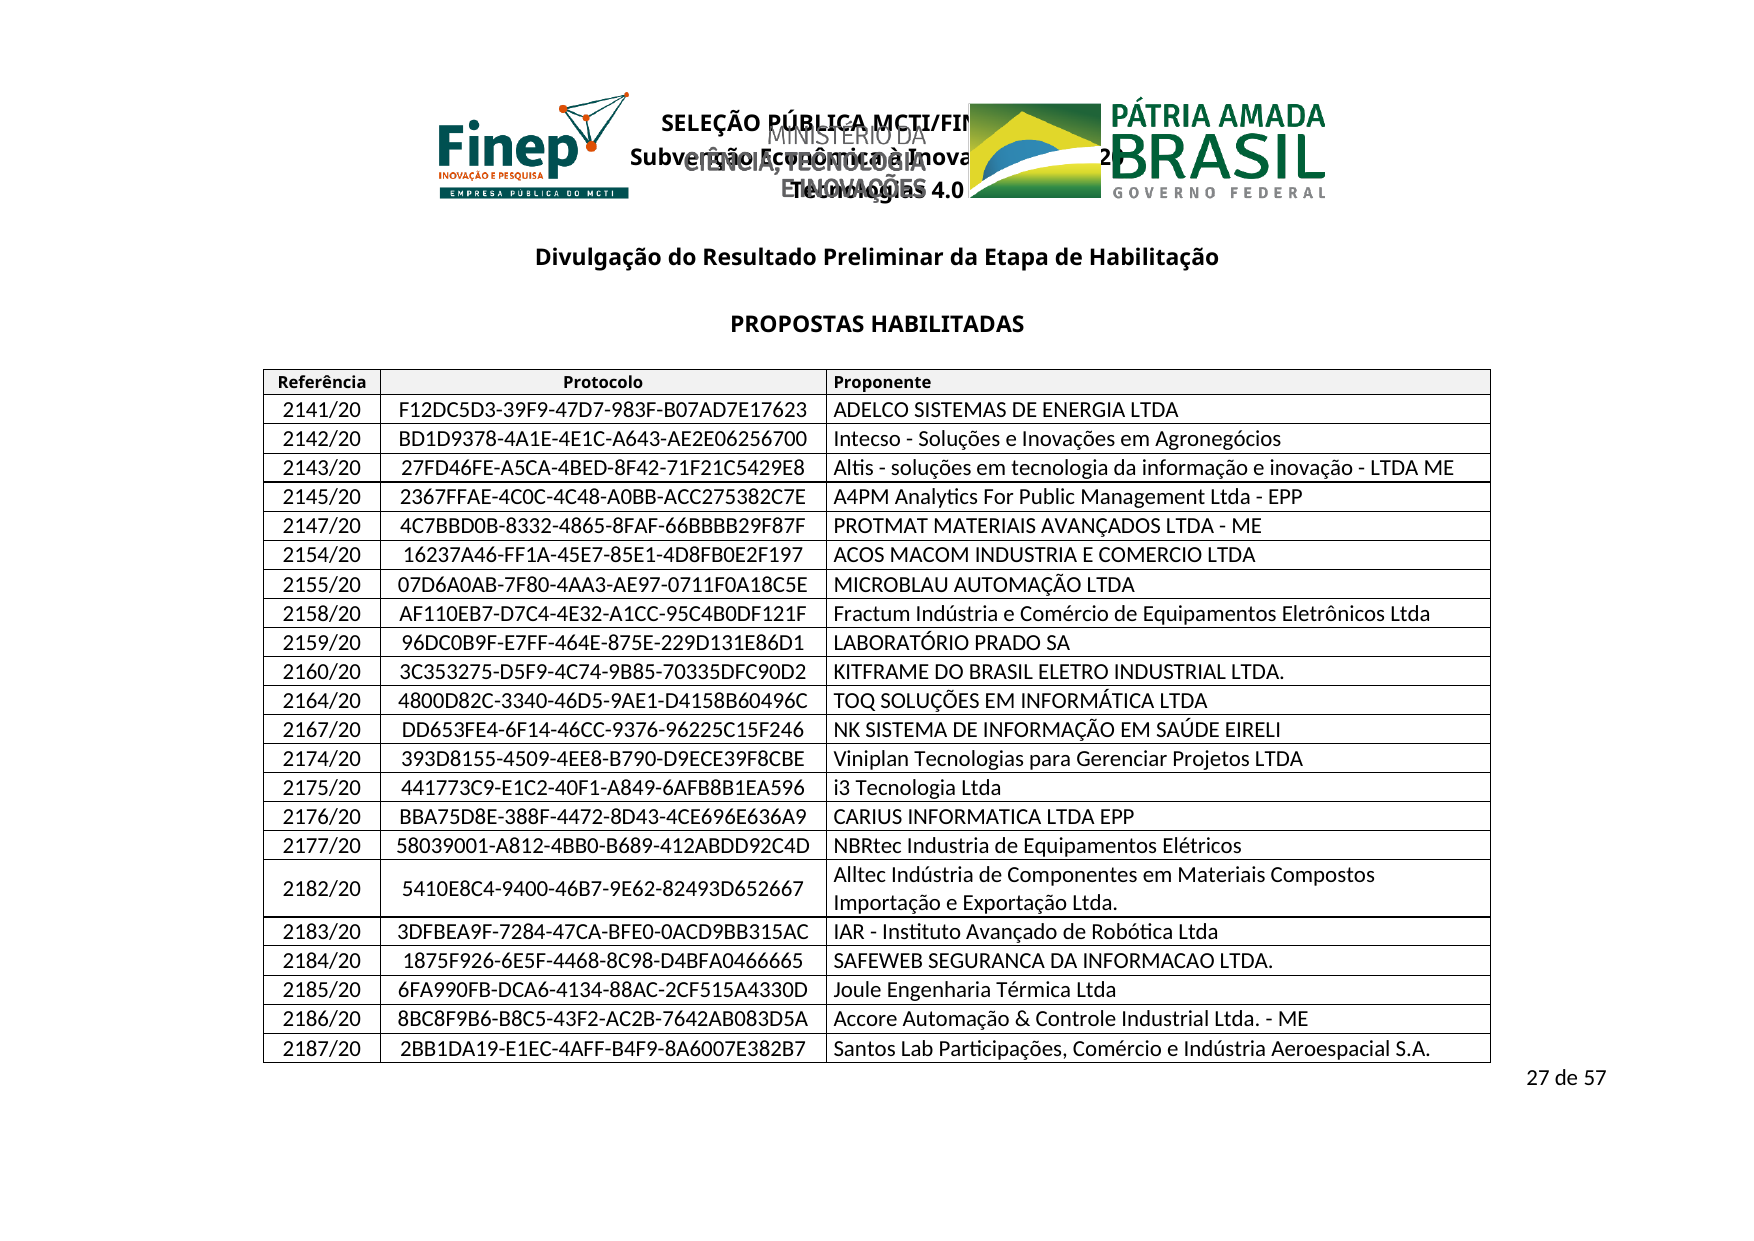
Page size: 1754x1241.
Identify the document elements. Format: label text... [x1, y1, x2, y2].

table_cell NBRtec Industria de Equipamentos Elétricos [827, 831, 1490, 859]
table_header Protocolo [381, 370, 826, 394]
table_cell 4800D82C-3340-46D5-9AE1-D4158B60496C [381, 686, 826, 714]
table_cell NK SISTEMA DE INFORMAÇÃO EM SAÚDE EIRELI [827, 715, 1490, 743]
table_cell 2147/20 [264, 512, 380, 539]
table_cell 2175/20 [264, 773, 380, 801]
table_header Referência [264, 370, 380, 394]
table_cell 3DFBEA9F-7284-47CA-BFE0-0ACD9BB315AC [381, 918, 826, 945]
table_cell ADELCO SISTEMAS DE ENERGIA LTDA [827, 395, 1490, 423]
table_cell 3C353275-D5F9-4C74-9B85-70335DFC90D2 [381, 657, 826, 685]
table_cell 96DC0B9F-E7FF-464E-875E-229D131E86D1 [381, 628, 826, 656]
table_cell ACOS MACOM INDUSTRIA E COMERCIO LTDA [827, 541, 1490, 569]
table_cell Fractum Indústria e Comércio de Equipamentos Eletrônicos Ltda [827, 599, 1490, 627]
table_cell 2184/20 [264, 946, 380, 974]
table_cell 2145/20 [264, 483, 380, 511]
table_cell 2174/20 [264, 744, 380, 772]
table_cell MICROBLAU AUTOMAÇÃO LTDA [827, 570, 1490, 598]
table_cell CARIUS INFORMATICA LTDA EPP [827, 802, 1490, 830]
table_cell DD653FE4-6F14-46CC-9376-96225C15F246 [381, 715, 826, 743]
table_cell 2160/20 [264, 657, 380, 685]
table_cell 2159/20 [264, 628, 380, 656]
table_cell 2176/20 [264, 802, 380, 830]
table_cell AF110EB7-D7C4-4E32-A1CC-95C4B0DF121F [381, 599, 826, 627]
table_cell 2183/20 [264, 918, 380, 945]
table_cell 2185/20 [264, 976, 380, 1003]
table_cell 441773C9-E1C2-40F1-A849-6AFB8B1EA596 [381, 773, 826, 801]
table_cell A4PM Analytics For Public Management Ltda - EPP [827, 483, 1490, 511]
table_cell 2155/20 [264, 570, 380, 598]
table_cell LABORATÓRIO PRADO SA [827, 628, 1490, 656]
table_cell 2154/20 [264, 541, 380, 569]
table_cell 1875F926-6E5F-4468-8C98-D4BFA0466665 [381, 946, 826, 974]
table_cell TOQ SOLUÇÕES EM INFORMÁTICA LTDA [827, 686, 1490, 714]
table_cell 6FA990FB-DCA6-4134-88AC-2CF515A4330D [381, 976, 826, 1003]
table_cell Intecso - Soluções e Inovações em Agronegócios [827, 424, 1490, 452]
table_cell 2186/20 [264, 1005, 380, 1033]
table_cell BD1D9378-4A1E-4E1C-A643-AE2E06256700 [381, 424, 826, 452]
table_cell 2187/20 [264, 1034, 380, 1062]
table_cell i3 Tecnologia Ltda [827, 773, 1490, 801]
table_cell 27FD46FE-A5CA-4BED-8F42-71F21C5429E8 [381, 454, 826, 481]
table_cell 2167/20 [264, 715, 380, 743]
table_cell 4C7BBD0B-8332-4865-8FAF-66BBBB29F87F [381, 512, 826, 539]
table_cell 16237A46-FF1A-45E7-85E1-4D8FB0E2F197 [381, 541, 826, 569]
table_cell 2143/20 [264, 454, 380, 481]
table_cell Altis - soluções em tecnologia da informação e inovação - LTDA ME [827, 454, 1490, 481]
table_cell 2367FFAE-4C0C-4C48-A0BB-ACC275382C7E [381, 483, 826, 511]
table_cell 07D6A0AB-7F80-4AA3-AE97-0711F0A18C5E [381, 570, 826, 598]
table_cell 2141/20 [264, 395, 380, 423]
table_cell 2BB1DA19-E1EC-4AFF-B4F9-8A6007E382B7 [381, 1034, 826, 1062]
table_cell SAFEWEB SEGURANCA DA INFORMACAO LTDA. [827, 946, 1490, 974]
table_cell IAR - Instituto Avançado de Robótica Ltda [827, 918, 1490, 945]
table_cell KITFRAME DO BRASIL ELETRO INDUSTRIAL LTDA. [827, 657, 1490, 685]
table_cell 5410E8C4-9400-46B7-9E62-82493D652667 [381, 860, 826, 916]
table_cell PROTMAT MATERIAIS AVANÇADOS LTDA - ME [827, 512, 1490, 539]
table_cell 2158/20 [264, 599, 380, 627]
table_cell Santos Lab Participações, Comércio e Indústria Aeroespacial S.A. [827, 1034, 1490, 1062]
table_header Proponente [827, 370, 1490, 394]
table_cell F12DC5D3-39F9-47D7-983F-B07AD7E17623 [381, 395, 826, 423]
table_cell BBA75D8E-388F-4472-8D43-4CE696E636A9 [381, 802, 826, 830]
table_cell 2182/20 [264, 860, 380, 916]
table_cell 8BC8F9B6-B8C5-43F2-AC2B-7642AB083D5A [381, 1005, 826, 1033]
table_cell Joule Engenharia Térmica Ltda [827, 976, 1490, 1003]
table_cell Alltec Indústria de Componentes em Materiais Compostos Importação e Exportação Ltda. [827, 860, 1490, 916]
table_cell 2177/20 [264, 831, 380, 859]
table_cell 2142/20 [264, 424, 380, 452]
table_cell 2164/20 [264, 686, 380, 714]
table_cell 393D8155-4509-4EE8-B790-D9ECE39F8CBE [381, 744, 826, 772]
table_cell Viniplan Tecnologias para Gerenciar Projetos LTDA [827, 744, 1490, 772]
table_cell Accore Automação & Controle Industrial Ltda. - ME [827, 1005, 1490, 1033]
table_cell 58039001-A812-4BB0-B689-412ABDD92C4D [381, 831, 826, 859]
